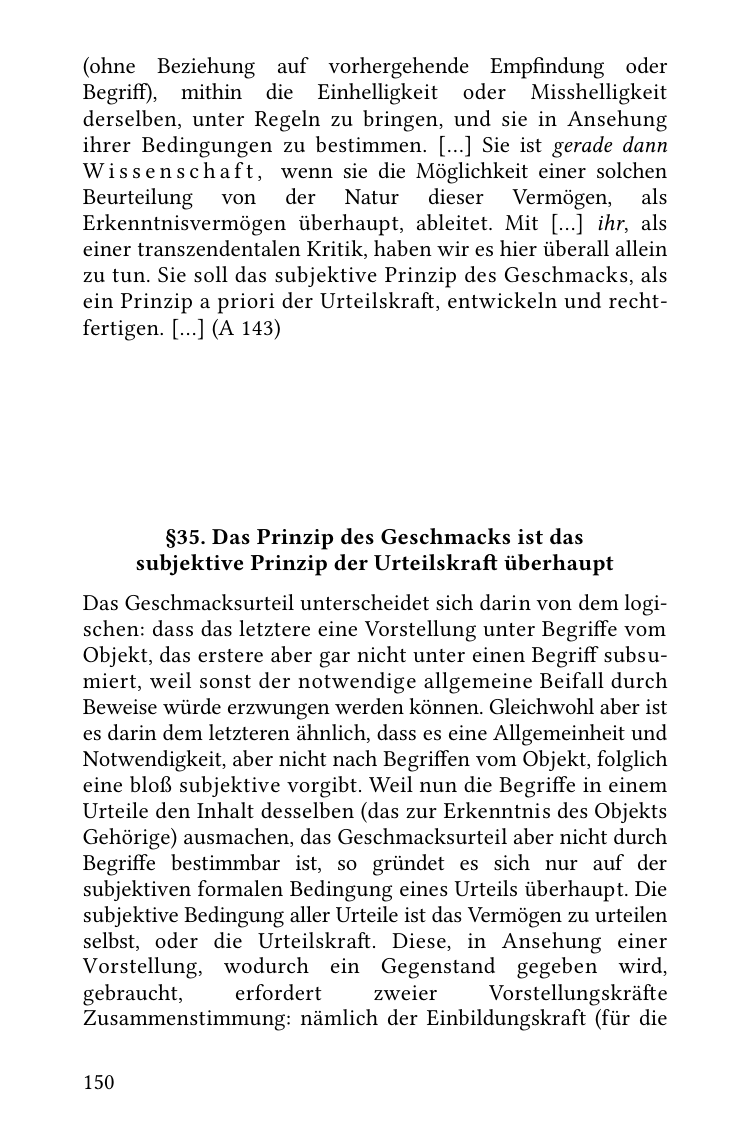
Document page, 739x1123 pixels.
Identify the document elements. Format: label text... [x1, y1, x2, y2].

text subjektive Prinzip der Urteilskraft überhaupt [83, 550, 667, 576]
text Das Geschmacksurteil unterscheidet sich darin von dem logi­schen: dass das letztere eine Vorstellung unter Begriffe vom Objekt, das erstere aber gar nicht unter einen Begriff subsu­miert, weil sonst der notwendige allgemeine Beifall durch Beweise würde erzwungen werden können. Gleichwohl aber ist es darin dem letzteren ähnlich, dass es eine Allgemeinheit und Notwendigkeit, aber nicht nach Begriffen vom Objekt, folglich eine bloß subjektive vorgibt. Weil nun die Begriffe in einem Urteile den Inhalt desselben (das zur Erkenntnis des Objekts Gehörige) ausmachen, das Geschmacksurteil aber nicht durch Begriffe bestimmbar ist, so gründet es sich nur auf der subjekti­ven formalen Bedingung eines Urteils überhaupt. Die subjek­tive Bedingung aller Urteile ist das Vermögen zu urteilen selbst, oder die Urteilskraft. Diese, in Ansehung einer Vorstellung, wodurch ein Gegenstand gegeben wird, gebraucht, erfordert zweier Vorstellungskräfte Zusammenstimmung: nämlich der Einbildungskraft (für die Anschauung und die Zusammenfassung des Mannigfaltigen derselben) und des Verstandes (für den Begriff als Vorstellung der Einheit [A 144] dieser Zu­sammensetzung). Weil nun dem Urteile hier kein Begriff vom Objekte zugrunde liegt, so kann es nur in der Subsumtion der Einbildungskraft selbst (bei einer Vorstellung, wodurch ein Gegenstand gegeben wird) unter der Bedingung, dass der Verstand überhaupt von der Anschauung zu Begriffen gelangt, bestehen. D.h., weil eben darin, dass die Einbildungskraft ohne Begriff schematisiert, die Freiheit derselben besteht; so muss das Geschmacksurteil auf einer bloßen Empfindung der sich wechselseitig belebenden Einbildungskraft in ihrer Freiheit, und des Verstandes mit seiner Gesetz­mäßigkeit, also auf einem Gefühle beruhen, das den Gegenstand nach der Zweckmäßigkeit der Vorstellung (wodurch ein Gegenstand gegeben wird) auf die Beförderung des Er­kenntnisvermögens in ihrem freien Spiele beurteilen lässt; und der Geschmack, als subjektive Urteilskraft, enthält ein Prinzip der Subsumtion, aber nicht der Anschauungen unter Begrif​fe, sondern des Vermögens der Anschau­ungen oder Darstellungen (d.h. der Einbildungskraft) unter das Vermögen der Begriffe (d.h. den Verstand), sofern das erstere in seiner Freiheit zum letzteren in seiner Gesetzmäßigkeit zusammenstimmt. [83, 590, 667, 1031]
text §35. Das Prinzip des Geschmacks ist das [83, 524, 667, 550]
text (ohne Beziehung auf vorhergehende Empfindung oder Begriff), mithin die Einhellig­keit oder Misshelligkeit derselben, unter Regeln zu bringen, und sie in Ansehung ihrer Bedingungen zu bestimmen. [...] Sie ist gerade dann Wissenschaf​t, wenn sie die Möglich­keit einer solchen Beurteilung von der Natur dieser Vermögen, als Erkenntnisvermögen überhaupt, ableitet. Mit […] ihr, als einer transzendentalen Kritik, haben wir es hier überall allein zu tun. Sie soll das subjektive Prinzip des Geschmacks, als ein Prinzip a priori der Urteilskraft, entwickeln und recht­fertigen. […] (A 143) [83, 53, 667, 341]
